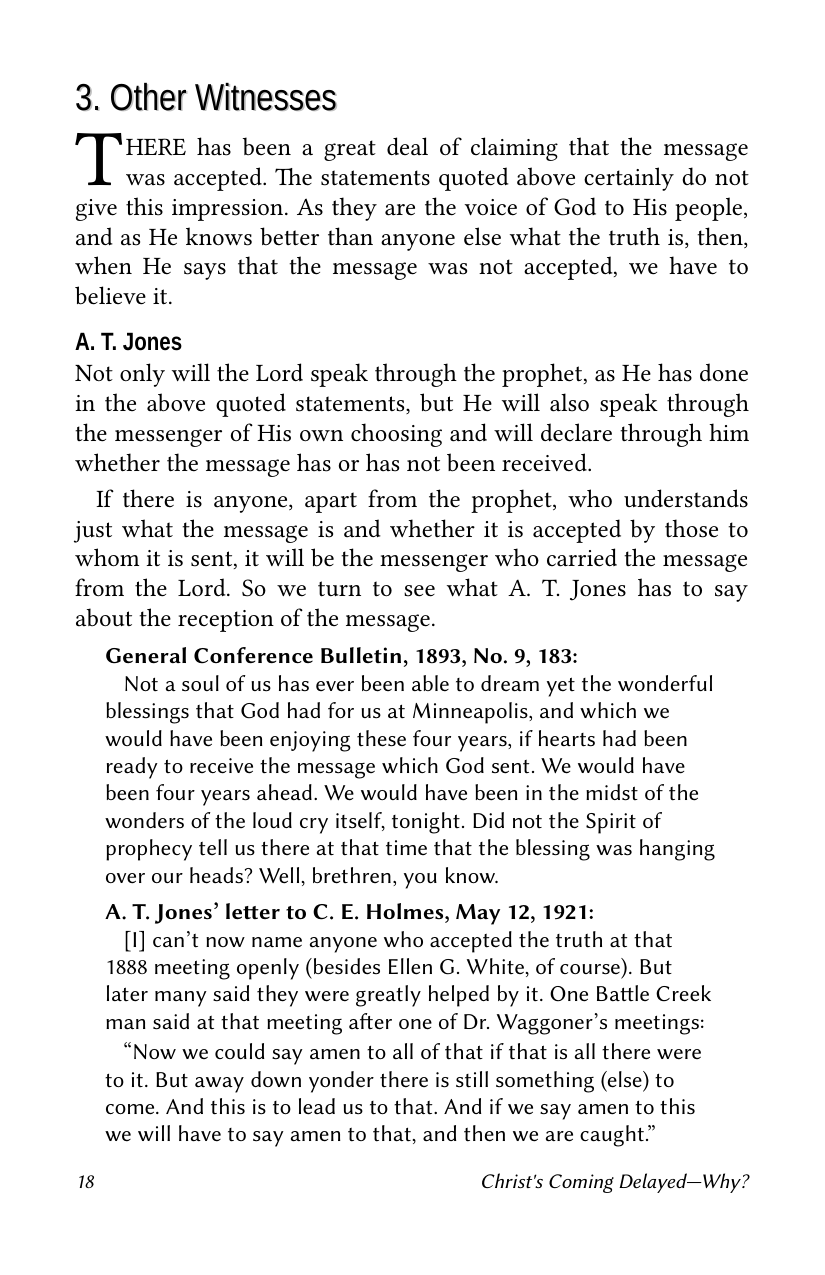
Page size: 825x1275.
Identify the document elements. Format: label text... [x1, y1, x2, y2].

text A. T. Jones’ letter to C. E. Holmes, May 12, 1921: [105, 899, 750, 925]
text THERE has been a great deal of claiming that the message was accepted. The statements quoted above certainly do not give this impression. As they are the voice of God to His people, and as He knows better than anyone else what the truth is, then, when He says that the message was not accepted, we have to believe it. [75, 133, 750, 311]
text [I] can’t now name anyone who accepted the truth at that 1888 meeting openly (besides Ellen G. White, of course). But later many said they were greatly helped by it. One Battle Creek man said at that meeting after one of Dr. Waggoner’s meetings: [105, 926, 720, 1035]
text General Conference Bulletin, 1893, No. 9, 183: [105, 643, 750, 669]
text If there is anyone, apart from the prophet, who understands just what the message is and whether it is accepted by those to whom it is sent, it will be the messenger who carried the message from the Lord. So we turn to see what A. T. Jones has to say about the reception of the message. [75, 485, 750, 633]
text “Now we could say amen to all of that if that is all there were to it. But away down yonder there is still something (else) to come. And this is to lead us to that. And if we say amen to this we will have to say amen to that, and then we are caught.” [105, 1039, 720, 1147]
text Not a soul of us has ever been able to dream yet the wonderful blessings that God had for us at Minneapolis, and which we would have been enjoying these four years, if hearts had been ready to receive the message which God sent. We would have been four years ahead. We would have been in the midst of the wonders of the loud cry itself, tonight. Did not the Spirit of prophecy tell us there at that time that the blessing was hanging over our heads? Well, brethren, you know. [105, 671, 720, 889]
text Not only will the Lord speak through the prophet, as He has done in the above quoted statements, but He will also speak through the messenger of His own choosing and will declare through him whether the message has or has not been received. [75, 359, 750, 477]
subtitle A. T. Jones [75, 327, 750, 356]
title Other Witnesses [75, 75, 750, 118]
